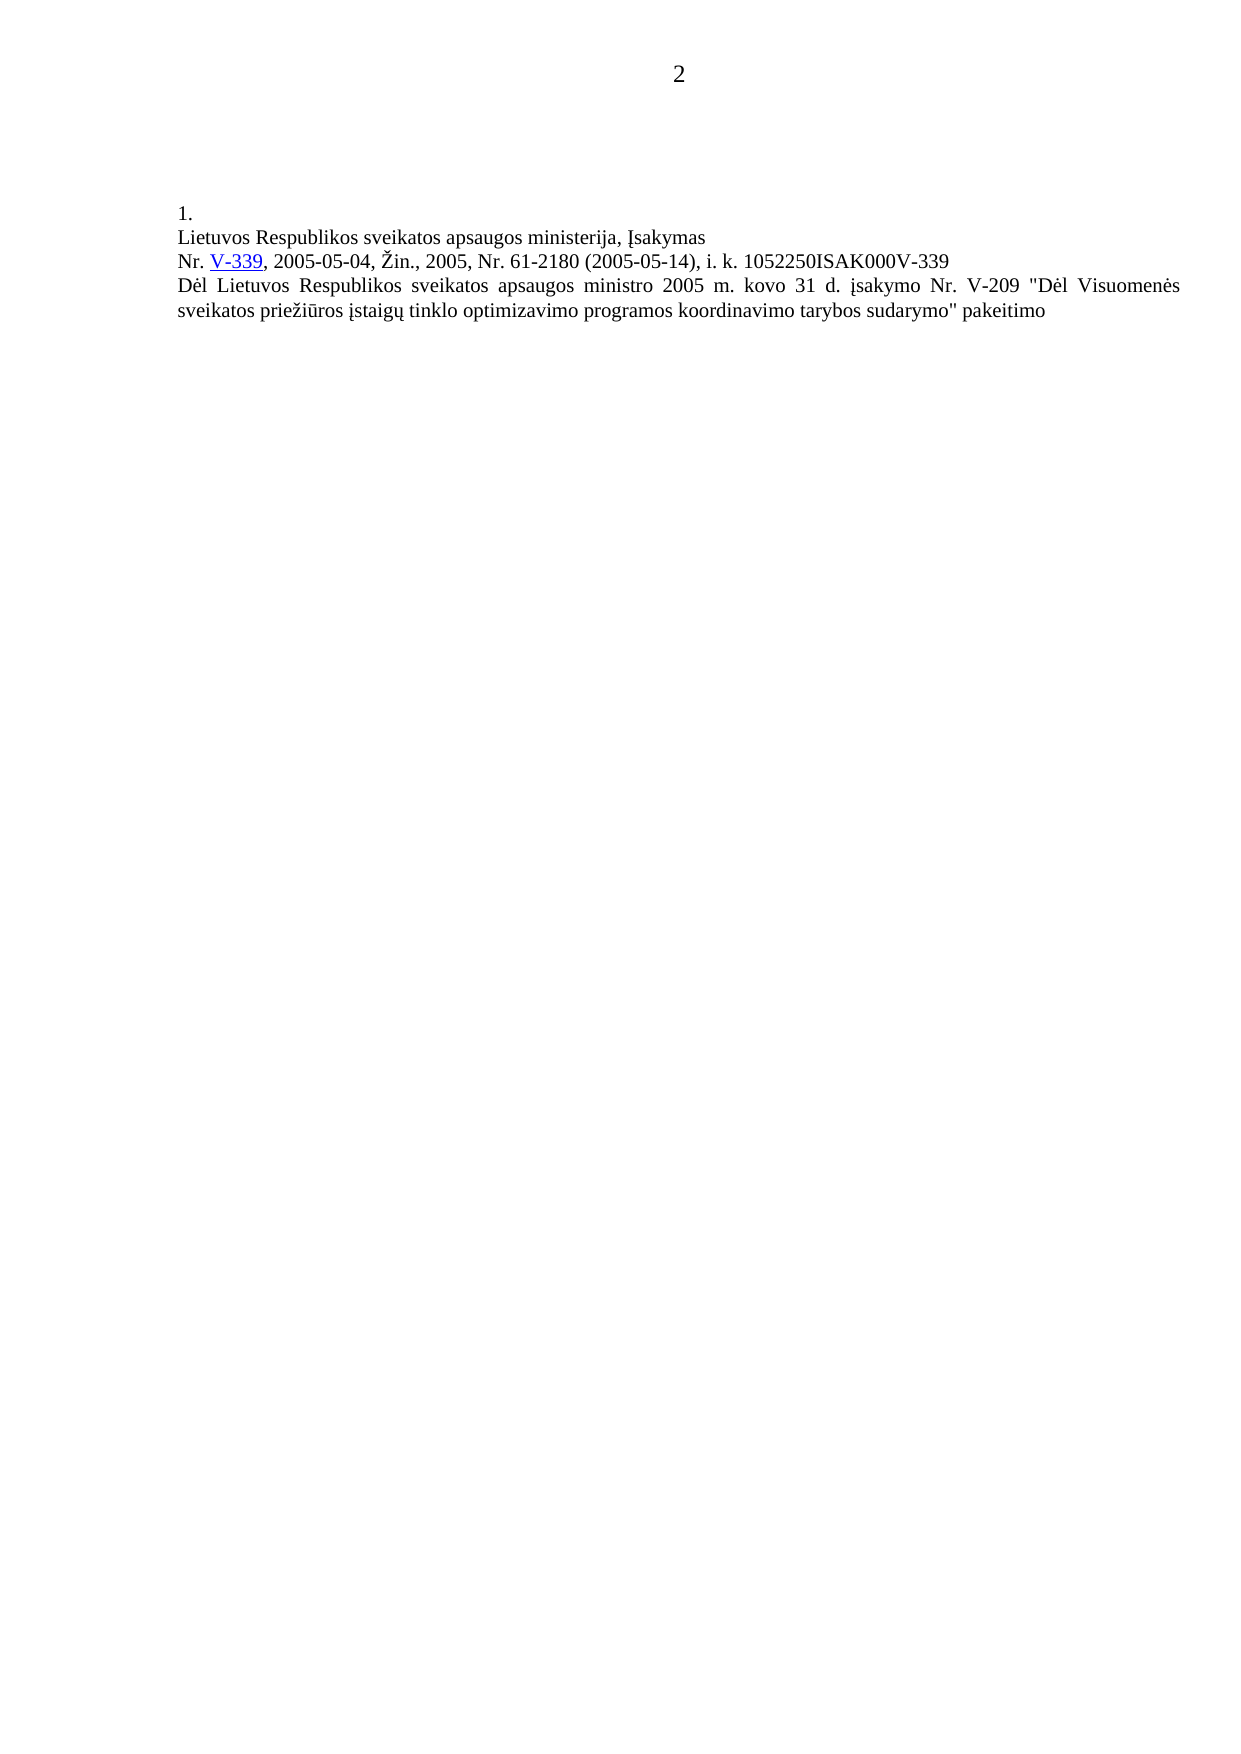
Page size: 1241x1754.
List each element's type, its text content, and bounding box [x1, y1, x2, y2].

text Lietuvos Respublikos sveikatos apsaugos ministerija, Įsakymas [177, 225, 1181, 249]
text 1. [177, 201, 1181, 225]
text Dėl Lietuvos Respublikos sveikatos apsaugos ministro 2005 m. kovo 31 d. įsakymo Nr. V-209 "Dėl Visuomenės sveikatos priežiūros įstaigų tinklo optimizavimo programos koordinavimo tarybos sudarymo" pakeitimo [177, 273, 1181, 322]
text Nr. V-339, 2005-05-04, Žin., 2005, Nr. 61-2180 (2005-05-14), i. k. 1052250ISAK000V-339 [177, 249, 1181, 273]
